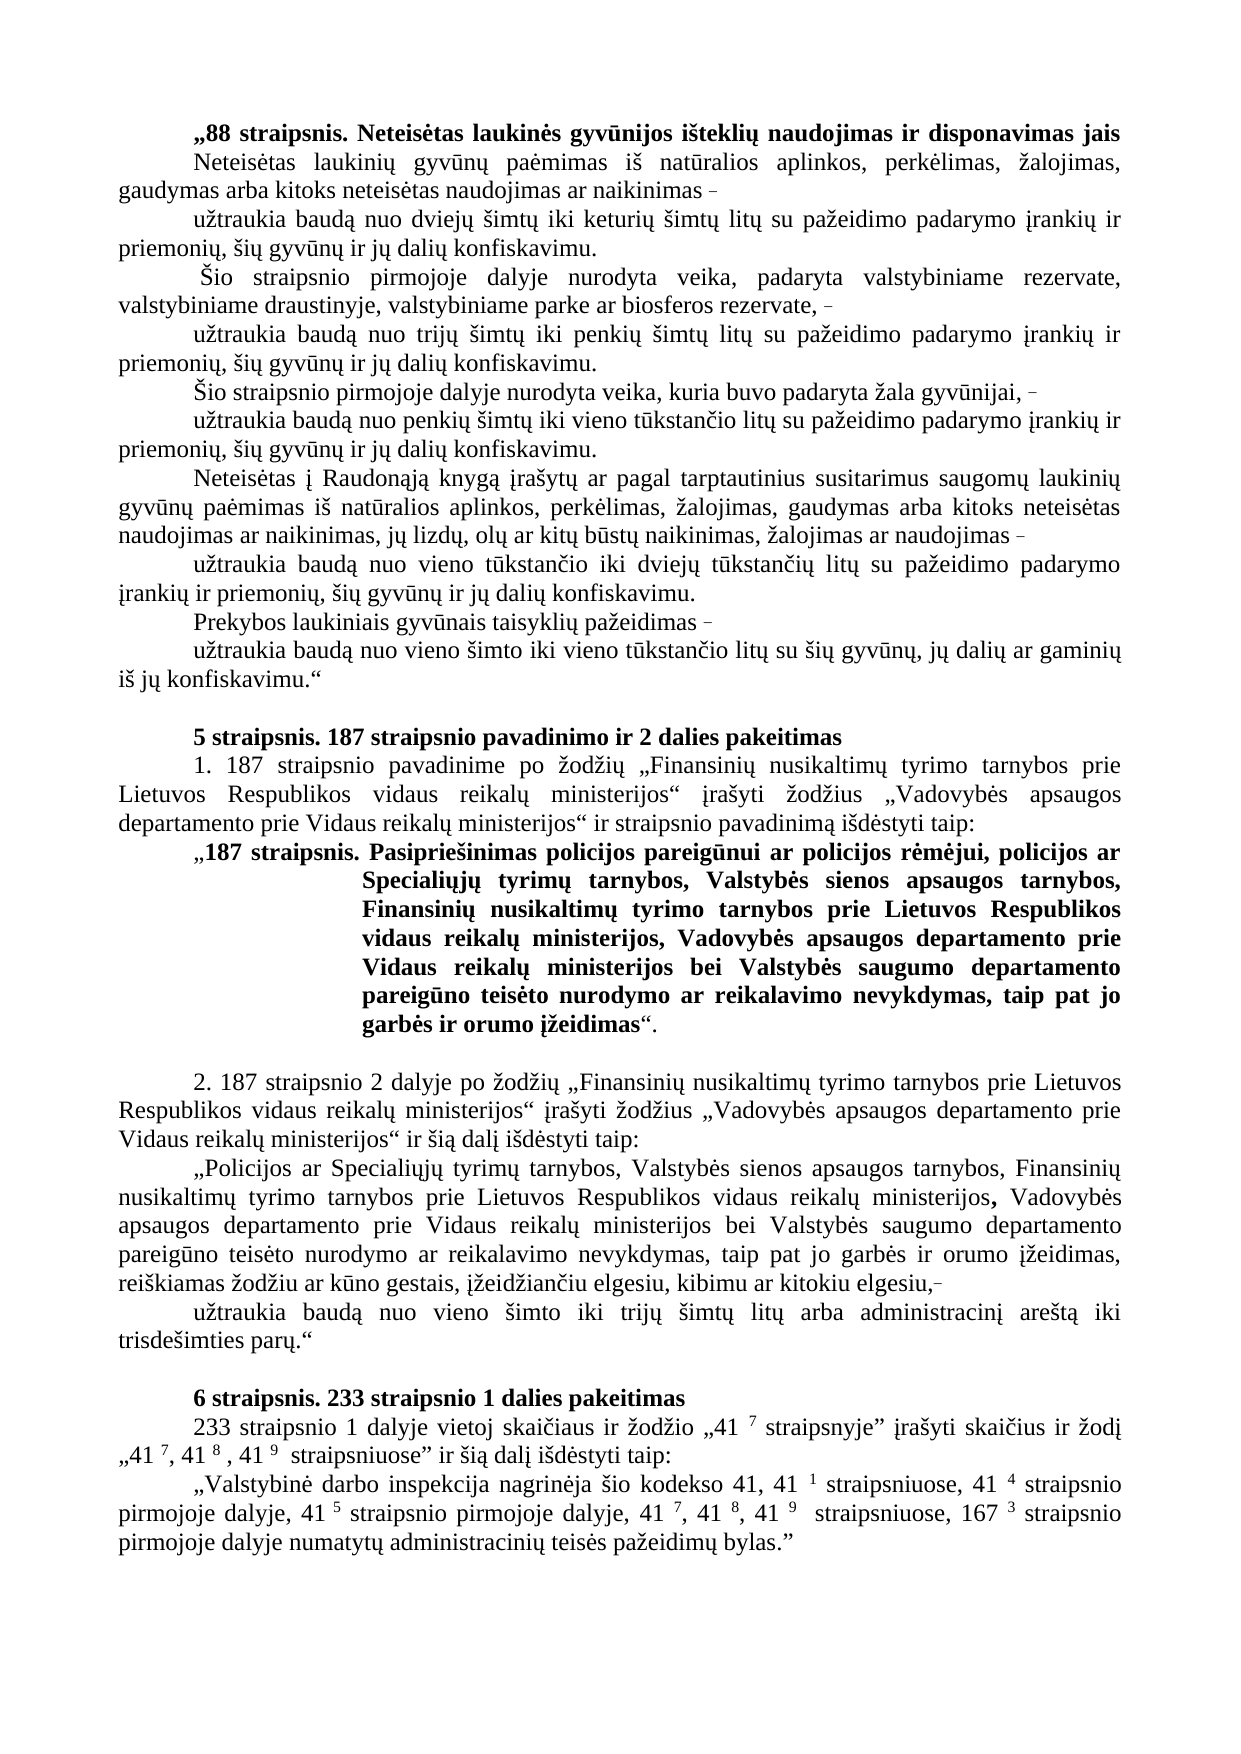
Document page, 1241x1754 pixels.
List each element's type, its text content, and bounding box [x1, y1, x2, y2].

text užtraukia baudą nuo vieno šimto iki trijų šimtų litų arba administracinį areštą iki trisdešimties parų.“ [118, 1297, 1122, 1354]
text užtraukia baudą nuo vieno šimto iki vieno tūkstančio litų su šių gyvūnų, jų dalių ar gaminių iš jų konfiskavimu.“ [118, 636, 1122, 693]
text „Policijos ar Specialiųjų tyrimų tarnybos, Valstybės sienos apsaugos tarnybos, Finansinių nusikaltimų tyrimo tarnybos prie Lietuvos Respublikos vidaus reikalų ministerijos, Vadovybės apsaugos departamento prie Vidaus reikalų ministerijos bei Valstybės saugumo departamento pareigūno teisėto nurodymo ar reikalavimo nevykdymas, taip pat jo garbės ir orumo įžeidimas, reiškiamas žodžiu ar kūno gestais, įžeidžiančiu elgesiu, kibimu ar kitokiu elgesiu,_ [118, 1153, 1122, 1297]
text 233 straipsnio 1 dalyje vietoj skaičiaus ir žodžio „41 7 straipsnyje” įrašyti skaičius ir žodį „41 7, 41 8 , 41 9 straipsniuose” ir šią dalį išdėstyti taip: [118, 1412, 1122, 1469]
text 6 straipsnis. 233 straipsnio 1 dalies pakeitimas [118, 1383, 1122, 1412]
text 5 straipsnis. 187 straipsnio pavadinimo ir 2 dalies pakeitimas [118, 722, 1122, 751]
text Prekybos laukiniais gyvūnais taisyklių pažeidimas _ [118, 607, 1122, 636]
text Šio straipsnio pirmojoje dalyje nurodyta veika, padaryta valstybiniame rezervate, valstybiniame draustinyje, valstybiniame parke ar biosferos rezervate, _ [118, 262, 1122, 319]
text Neteisėtas į Raudonąją knygą įrašytų ar pagal tarptautinius susitarimus saugomų laukinių gyvūnų paėmimas iš natūralios aplinkos, perkėlimas, žalojimas, gaudymas arba kitoks neteisėtas naudojimas ar naikinimas, jų lizdų, olų ar kitų būstų naikinimas, žalojimas ar naudojimas _ [118, 463, 1122, 549]
text užtraukia baudą nuo trijų šimtų iki penkių šimtų litų su pažeidimo padarymo įrankių ir priemonių, šių gyvūnų ir jų dalių konfiskavimu. [118, 319, 1122, 377]
text „Valstybinė darbo inspekcija nagrinėja šio kodekso 41, 41 1 straipsniuose, 41 4 straipsnio pirmojoje dalyje, 41 5 straipsnio pirmojoje dalyje, 41 7, 41 8, 41 9 straipsniuose, 167 3 straipsnio pirmojoje dalyje numatytų administracinių teisės pažeidimų bylas.” [118, 1469, 1122, 1556]
text užtraukia baudą nuo dviejų šimtų iki keturių šimtų litų su pažeidimo padarymo įrankių ir priemonių, šių gyvūnų ir jų dalių konfiskavimu. [118, 204, 1122, 262]
text Šio straipsnio pirmojoje dalyje nurodyta veika, kuria buvo padaryta žala gyvūnijai, _ [118, 377, 1122, 406]
text 2. 187 straipsnio 2 dalyje po žodžių „Finansinių nusikaltimų tyrimo tarnybos prie Lietuvos Respublikos vidaus reikalų ministerijos“ įrašyti žodžius „Vadovybės apsaugos departamento prie Vidaus reikalų ministerijos“ ir šią dalį išdėstyti taip: [118, 1067, 1122, 1153]
text „187 straipsnis. Pasipriešinimas policijos pareigūnui ar policijos rėmėjui, policijos ar Specialiųjų tyrimų tarnybos, Valstybės sienos apsaugos tarnybos, Finansinių nusikaltimų tyrimo tarnybos prie Lietuvos Respublikos vidaus reikalų ministerijos, Vadovybės apsaugos departamento prie Vidaus reikalų ministerijos bei Valstybės saugumo departamento pareigūno teisėto nurodymo ar reikalavimo nevykdymas, taip pat jo garbės ir orumo įžeidimas“. [193, 837, 1122, 1038]
text užtraukia baudą nuo vieno tūkstančio iki dviejų tūkstančių litų su pažeidimo padarymo įrankių ir priemonių, šių gyvūnų ir jų dalių konfiskavimu. [118, 549, 1122, 607]
text 1. 187 straipsnio pavadinime po žodžių „Finansinių nusikaltimų tyrimo tarnybos prie Lietuvos Respublikos vidaus reikalų ministerijos“ įrašyti žodžius „Vadovybės apsaugos departamento prie Vidaus reikalų ministerijos“ ir straipsnio pavadinimą išdėstyti taip: [118, 751, 1122, 837]
text „88 straipsnis. Neteisėtas laukinės gyvūnijos išteklių naudojimas ir disponavimas jais Neteisėtas laukinių gyvūnų paėmimas iš natūralios aplinkos, perkėlimas, žalojimas, gaudymas arba kitoks neteisėtas naudojimas ar naikinimas _ [118, 118, 1122, 204]
text užtraukia baudą nuo penkių šimtų iki vieno tūkstančio litų su pažeidimo padarymo įrankių ir priemonių, šių gyvūnų ir jų dalių konfiskavimu. [118, 406, 1122, 463]
